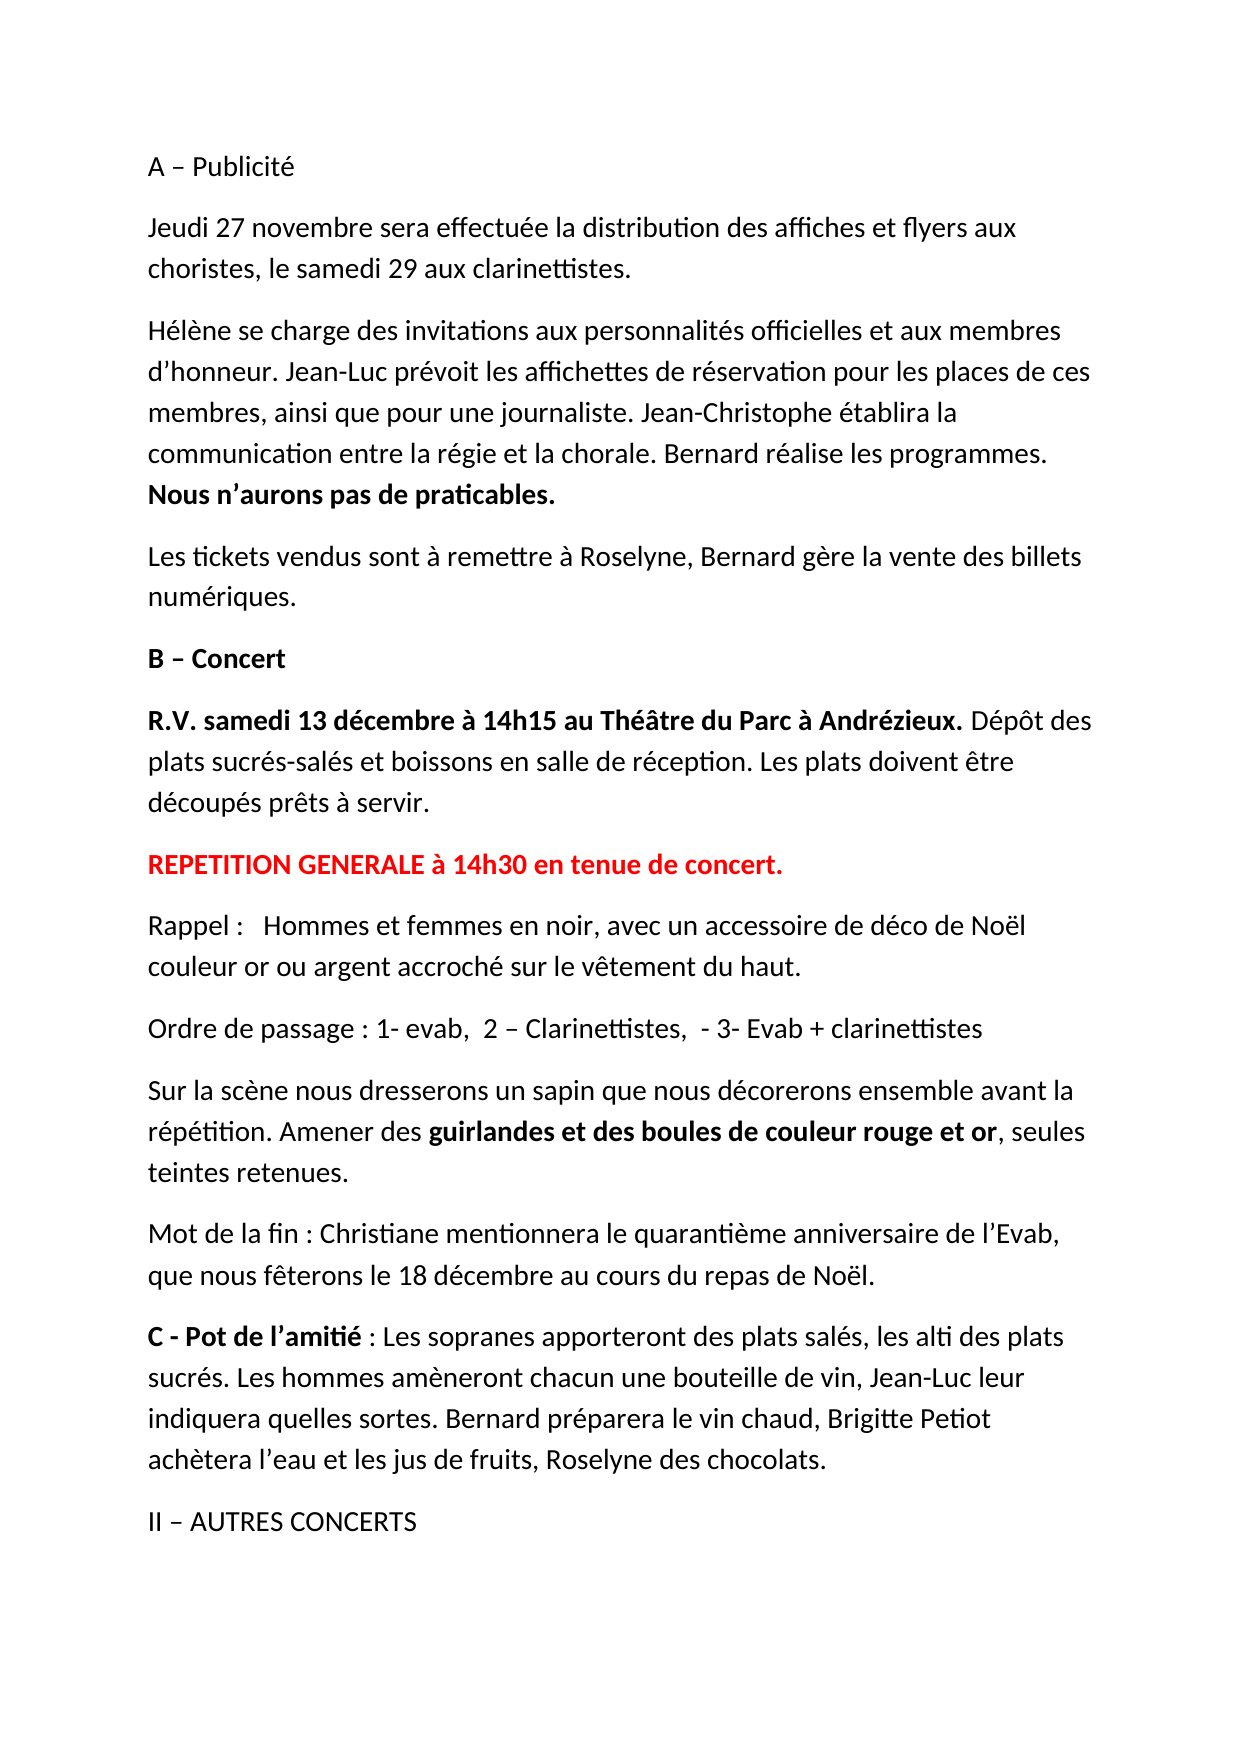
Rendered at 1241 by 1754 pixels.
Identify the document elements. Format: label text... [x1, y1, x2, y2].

text Les tickets vendus sont à remettre à Roselyne, Bernard gère la vente des billets numériques. [148, 538, 1093, 614]
text Rappel : Hommes et femmes en noir, avec un accessoire de déco de Noël couleur or ou argent accroché sur le vêtement du haut. [148, 907, 1093, 984]
text C - Pot de l’amitié : Les sopranes apporteront des plats salés, les alti des plats sucrés. Les hommes amèneront chacun une bouteille de vin, Jean-Luc leur indiquera quelles sortes. Bernard préparera le vin chaud, Brigitte Petiot achètera l’eau et les jus de fruits, Roselyne des chocolats. [148, 1318, 1093, 1477]
text Sur la scène nous dresserons un sapin que nous décorerons ensemble avant la répétition. Amener des guirlandes et des boules de couleur rouge et or, seules teintes retenues. [148, 1072, 1093, 1189]
text II – AUTRES CONCERTS [148, 1503, 1093, 1538]
text Jeudi 27 novembre sera effectuée la distribution des affiches et flyers aux choristes, le samedi 29 aux clarinettistes. [148, 209, 1093, 286]
text R.V. samedi 13 décembre à 14h15 au Théâtre du Parc à Andrézieux. Dépôt des plats sucrés-salés et boissons en salle de réception. Les plats doivent être découpés prêts à servir. [148, 702, 1093, 819]
text REPETITION GENERALE à 14h30 en tenue de concert. [148, 846, 1093, 881]
text Mot de la fin : Christiane mentionnera le quarantième anniversaire de l’Evab, que nous fêterons le 18 décembre au cours du repas de Noël. [148, 1216, 1093, 1292]
text A – Publicité [148, 148, 1093, 183]
text B – Concert [148, 640, 1093, 676]
text Hélène se charge des invitations aux personnalités officielles et aux membres d’honneur. Jean-Luc prévoit les affichettes de réservation pour les places de ces membres, ainsi que pour une journaliste. Jean-Christophe établira la communication entre la régie et la chorale. Bernard réalise les programmes. Nous n’aurons pas de praticables. [148, 312, 1093, 511]
text Ordre de passage : 1- evab, 2 – Clarinettistes, - 3- Evab + clarinettistes [148, 1010, 1093, 1046]
